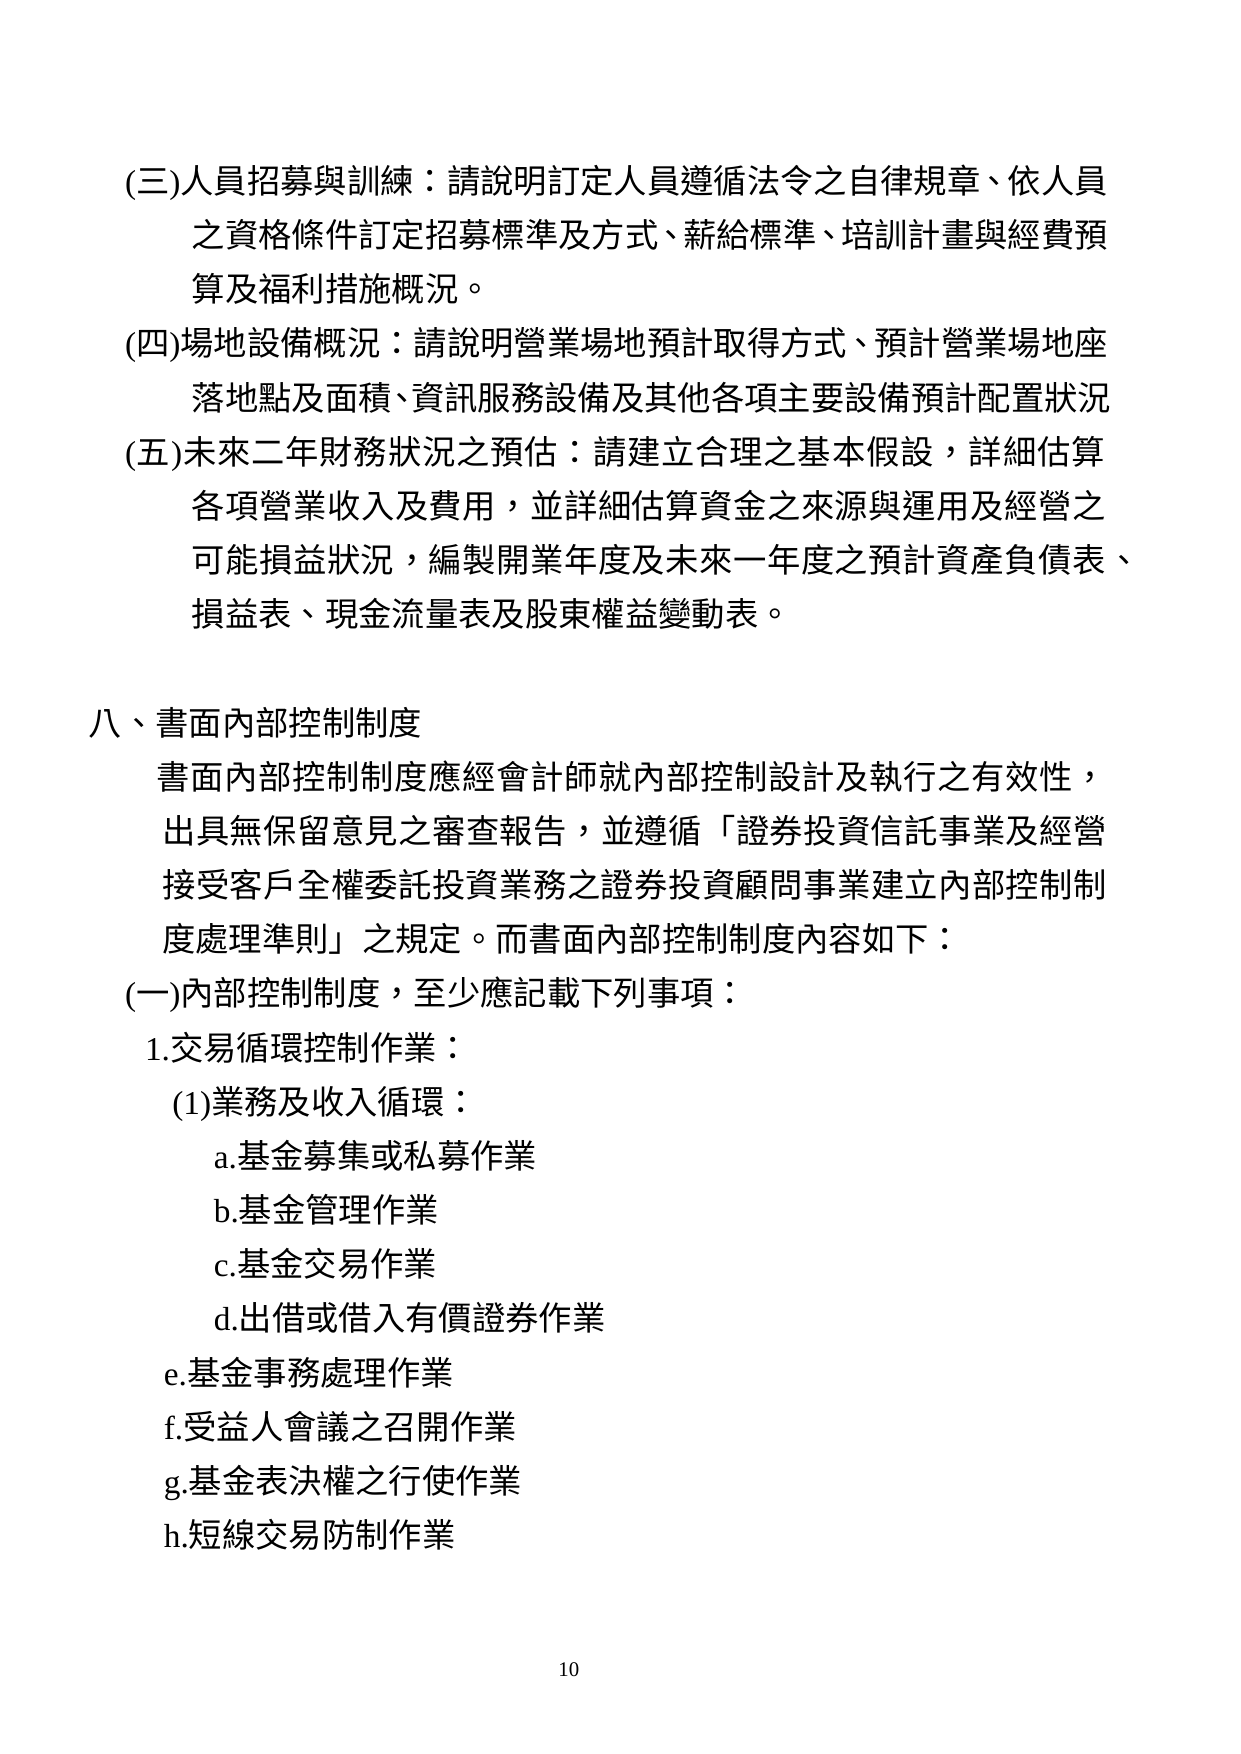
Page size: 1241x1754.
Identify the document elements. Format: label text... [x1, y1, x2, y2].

text 1.交易循環控制作業： [70, 1017, 1107, 1071]
text (1)業務及收入循環： [89, 1071, 1107, 1125]
text b.基金管理作業 [89, 1179, 1107, 1233]
text c.基金交易作業 [89, 1233, 1107, 1287]
text (五)未來二年財務狀況之預估：請建立合理之基本假設，詳細估算各項營業收入及費用，並詳細估算資金之來源與運用及經營之可能損益狀況，編製開業年度及未來一年度之預計資產負債表、損益表、現金流量表及股東權益變動表。 [125, 421, 1107, 637]
text a.基金募集或私募作業 [89, 1125, 1107, 1179]
text h.短線交易防制作業 [89, 1504, 1107, 1558]
text 書面內部控制制度應經會計師就內部控制設計及執行之有效性，出具無保留意見之審查報告，並遵循「證券投資信託事業及經營接受客戶全權委託投資業務之證券投資顧問事業建立內部控制制度處理準則」之規定。而書面內部控制制度內容如下： [89, 746, 1107, 962]
text f.受益人會議之召開作業 [89, 1396, 1107, 1450]
text 八、書面內部控制制度 [89, 692, 1107, 746]
text (三)人員招募與訓練：請說明訂定人員遵循法令之自律規章、依人員之資格條件訂定招募標準及方式、薪給標準、培訓計畫與經費預算及福利措施概況。 [125, 150, 1107, 312]
text d.出借或借入有價證券作業 [89, 1287, 1107, 1342]
text e.基金事務處理作業 [89, 1342, 1107, 1396]
text (四)場地設備概況：請說明營業場地預計取得方式、預計營業場地座落地點及面積、資訊服務設備及其他各項主要設備預計配置狀況。 [125, 312, 1107, 421]
text (一)內部控制制度，至少應記載下列事項： [125, 962, 1107, 1017]
text g.基金表決權之行使作業 [89, 1450, 1107, 1504]
